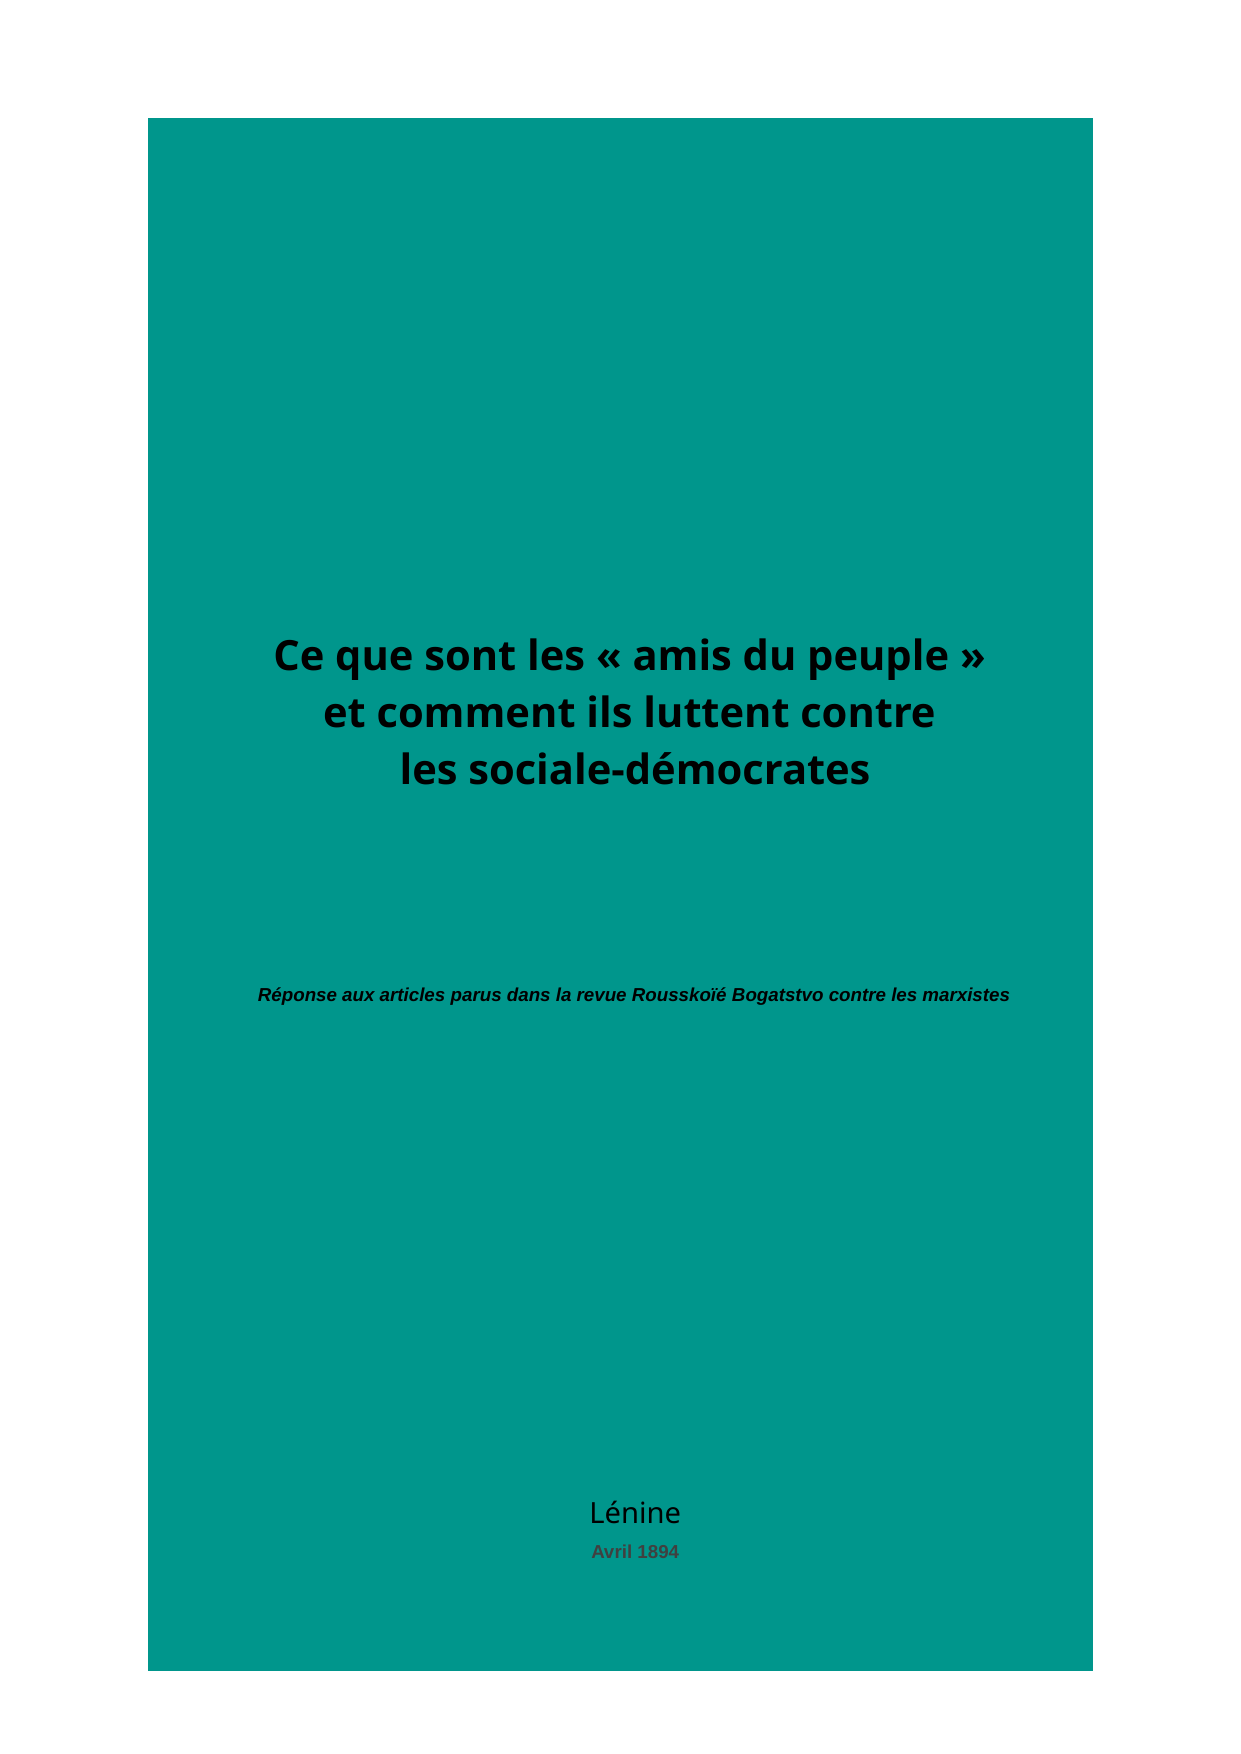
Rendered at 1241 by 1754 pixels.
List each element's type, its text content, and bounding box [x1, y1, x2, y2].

table_header Ce que sont les « amis du peuple » et comment ils luttent contre les sociale-démocrates Réponse aux articles parus dans la revue Rousskoïé Bogatstvo contre les marxistes Lénine Avril 1894 [148, 118, 1093, 1671]
